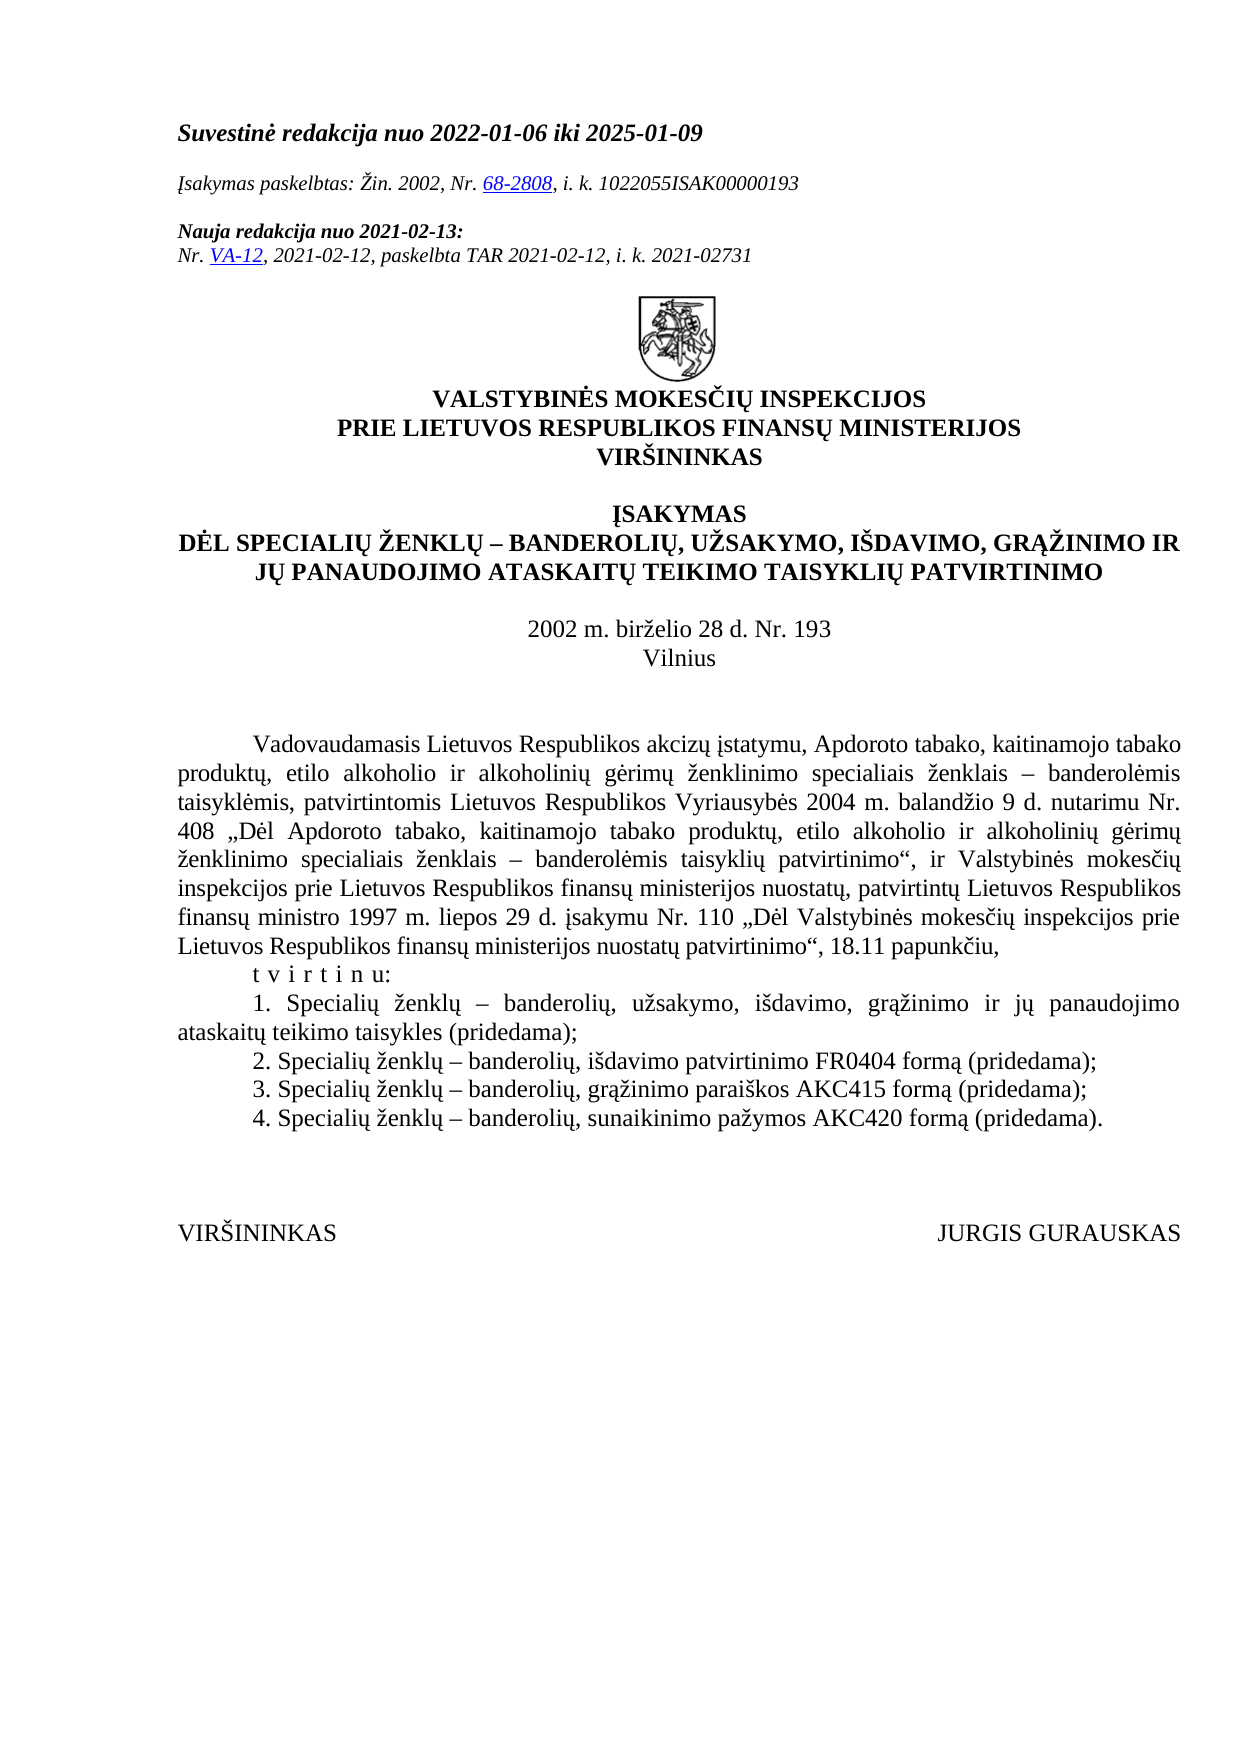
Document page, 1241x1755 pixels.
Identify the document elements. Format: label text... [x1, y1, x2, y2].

text Viršininkas Jurgis Gurauskas [177, 1218, 1181, 1247]
text 1. Specialių ženklų – banderolių, užsakymo, išdavimo, grąžinimo ir jų panaudojimo ataskaitų teikimo taisykles (pridedama); [177, 988, 1181, 1046]
text VALSTYBINĖS MOKESČIŲ INSPEKCIJOS [177, 384, 1181, 413]
text PRIE LIETUVOS RESPUBLIKOS FINANSŲ MINISTERIJOS [177, 413, 1181, 442]
text 4. Specialių ženklų – banderolių, sunaikinimo pažymos AKC420 formą (pridedama). [177, 1103, 1181, 1132]
text Vadovaudamasis Lietuvos Respublikos akcizų įstatymu, Apdoroto tabako, kaitinamojo tabako produktų, etilo alkoholio ir alkoholinių gėrimų ženklinimo specialiais ženklais – banderolėmis taisyklėmis, patvirtintomis Lietuvos Respublikos Vyriausybės 2004 m. balandžio 9 d. nutarimu Nr. 408 „Dėl Apdoroto tabako, kaitinamojo tabako produktų, etilo alkoholio ir alkoholinių gėrimų ženklinimo specialiais ženklais – banderolėmis taisyklių patvirtinimo“, ir Valstybinės mokesčių inspekcijos prie Lietuvos Respublikos finansų ministerijos nuostatų, patvirtintų Lietuvos Respublikos finansų ministro 1997 m. liepos 29 d. įsakymu Nr. 110 „Dėl Valstybinės mokesčių inspekcijos prie Lietuvos Respublikos finansų ministerijos nuostatų patvirtinimo“, 18.11 papunkčiu, [177, 729, 1181, 959]
text DĖL SPECIALIŲ ŽENKLŲ – BANDEROLIŲ, UŽSAKYMO, IŠDAVIMO, GRĄŽINIMO IR JŲ PANAUDOJIMO ATASKAITŲ TEIKIMO TAISYKLIŲ PATVIRTINIMO [177, 528, 1181, 586]
text 2. Specialių ženklų – banderolių, išdavimo patvirtinimo FR0404 formą (pridedama); [177, 1046, 1181, 1074]
text VIRŠININKAS [177, 442, 1181, 471]
text ĮSAKYMAS [177, 499, 1181, 528]
text Nr. VA-12, 2021-02-12, paskelbta TAR 2021-02-12, i. k. 2021-02731 [177, 243, 1181, 267]
text 2002 m. birželio 28 d. Nr. 193 [177, 614, 1181, 643]
text Suvestinė redakcija nuo 2022-01-06 iki 2025-01-09 [177, 118, 1181, 147]
text Įsakymas paskelbtas: Žin. 2002, Nr. 68-2808, i. k. 1022055ISAK00000193 [177, 171, 1181, 195]
text 3. Specialių ženklų – banderolių, grąžinimo paraiškos AKC415 formą (pridedama); [177, 1074, 1181, 1103]
text tvirtinu: [177, 959, 1181, 988]
text Vilnius [177, 643, 1181, 672]
text Nauja redakcija nuo 2021-02-13: [177, 219, 1181, 243]
